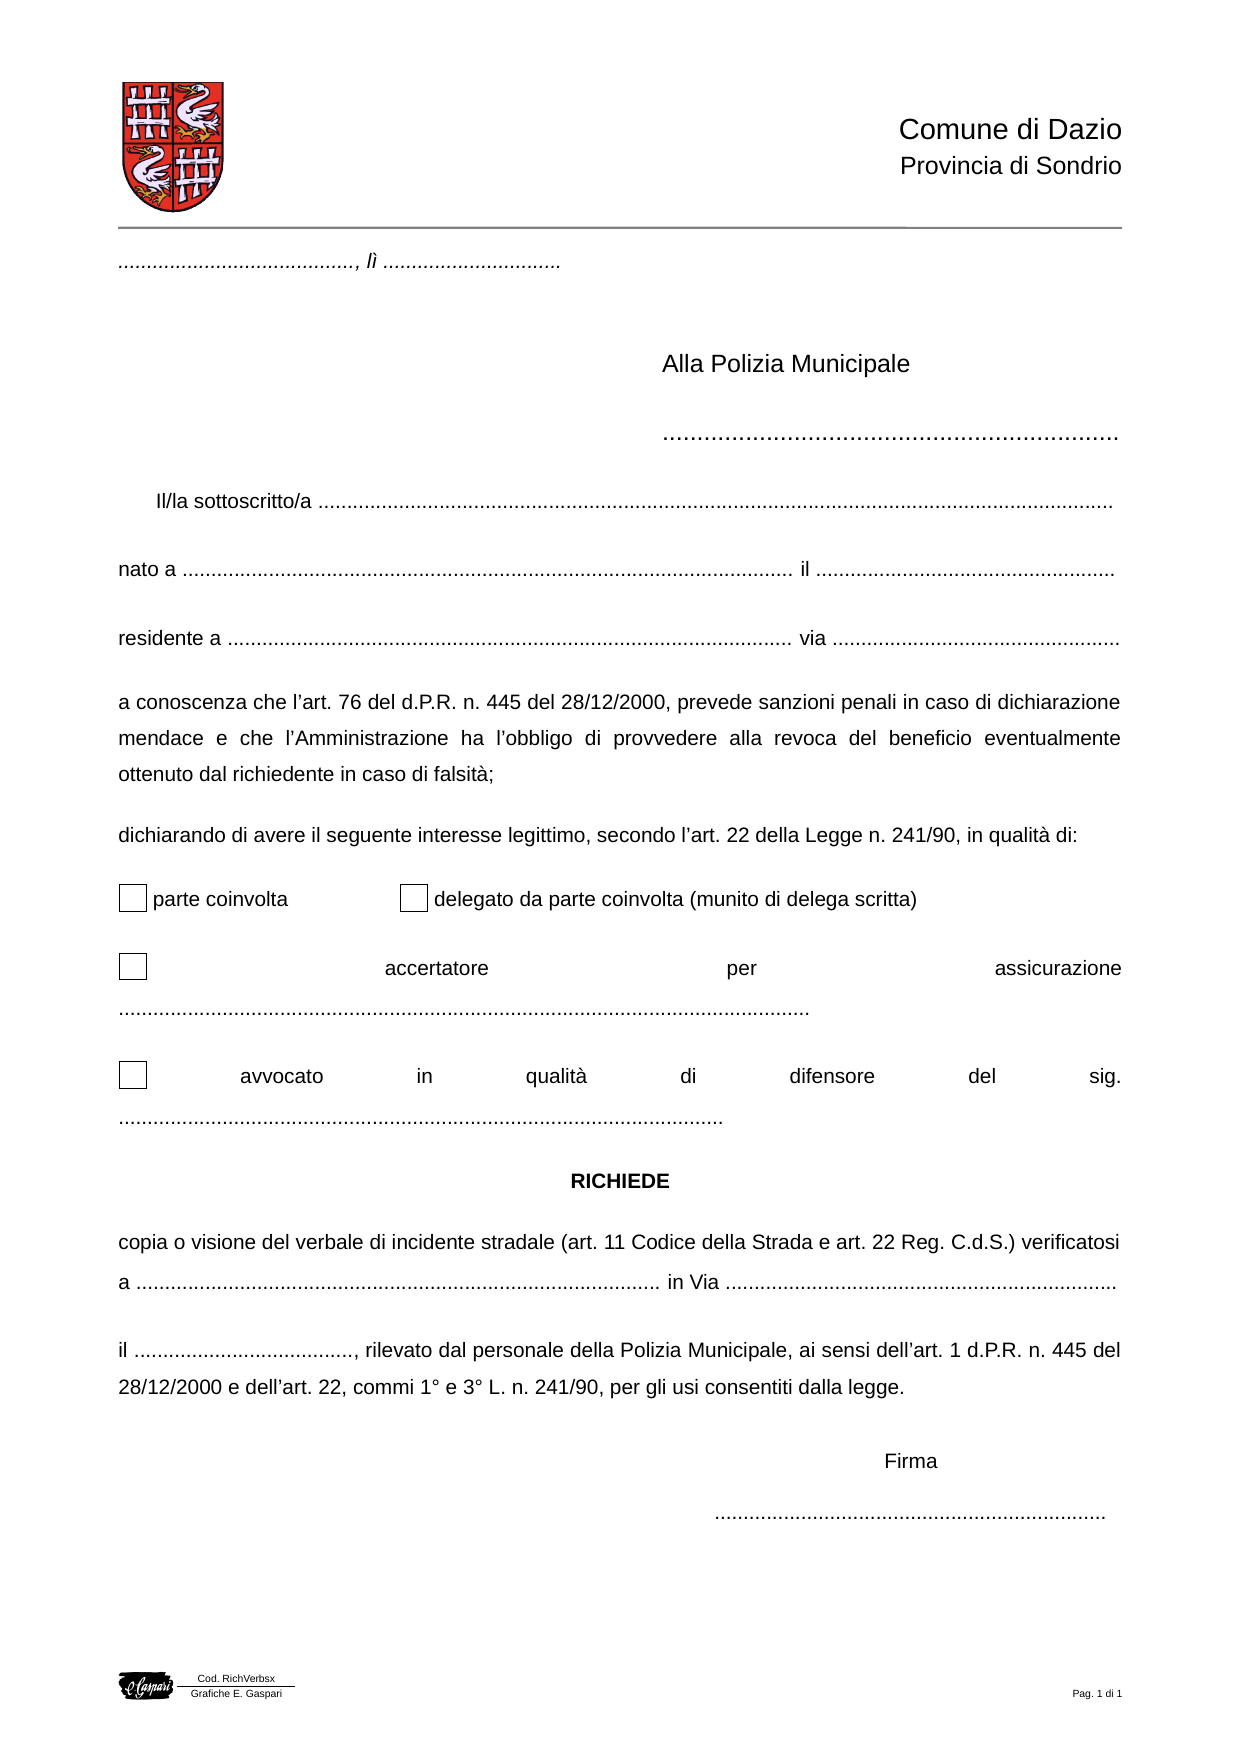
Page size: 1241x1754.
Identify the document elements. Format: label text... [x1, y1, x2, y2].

text avvocato in qualità di difensore del sig. ......................................................................................................... [118, 1060, 1122, 1130]
text parte coinvolta delegato da parte coinvolta (munito di delega scritta) [118, 883, 1122, 912]
text a conoscenza che l’art. 76 del d.P.R. n. 445 del 28/12/2000, prevede sanzioni penali in caso di dichiarazione mendace e che l’Amministrazione ha l’obbligo di provvedere alla revoca del beneficio eventualmente ottenuto dal richiedente in caso di falsità; [118, 690, 1122, 786]
text dichiarando di avere il seguente interesse legittimo, secondo l’art. 22 della Legge n. 241/90, in qualità di: [118, 822, 1122, 846]
text Il/la sottoscritto/a .......................................................................................................................................... [118, 485, 1122, 514]
text il ......................................, rilevato dal personale della Polizia Municipale, ai sensi dell’art. 1 d.P.R. n. 445 del 28/12/2000 e dell’art. 22, commi 1° e 3° L. n. 241/90, per gli usi consentiti dalla legge. [118, 1334, 1122, 1399]
text Alla Polizia Municipale [118, 349, 1122, 378]
text residente a .................................................................................................. via .................................................. [118, 622, 1122, 650]
text Firma [699, 1448, 1122, 1472]
text accertatore per assicurazione ........................................................................................................................ [118, 952, 1122, 1021]
text Comune di Dazio [224, 112, 1122, 146]
picture [122, 82, 224, 213]
picture [118, 1671, 174, 1700]
text nato a .......................................................................................................... il .................................................... [118, 553, 1122, 582]
text Provincia di Sondrio [224, 151, 1122, 180]
text RICHIEDE [118, 1169, 1122, 1193]
text ........................................., lì ............................... [118, 245, 1122, 274]
text copia o visione del verbale di incidente stradale (art. 11 Codice della Strada e art. 22 Reg. C.d.S.) verificatosi a ........................................................................................... in Via .................................................................... [118, 1230, 1122, 1295]
text .................................................................. [118, 417, 1122, 446]
text .................................................................... [699, 1496, 1122, 1525]
